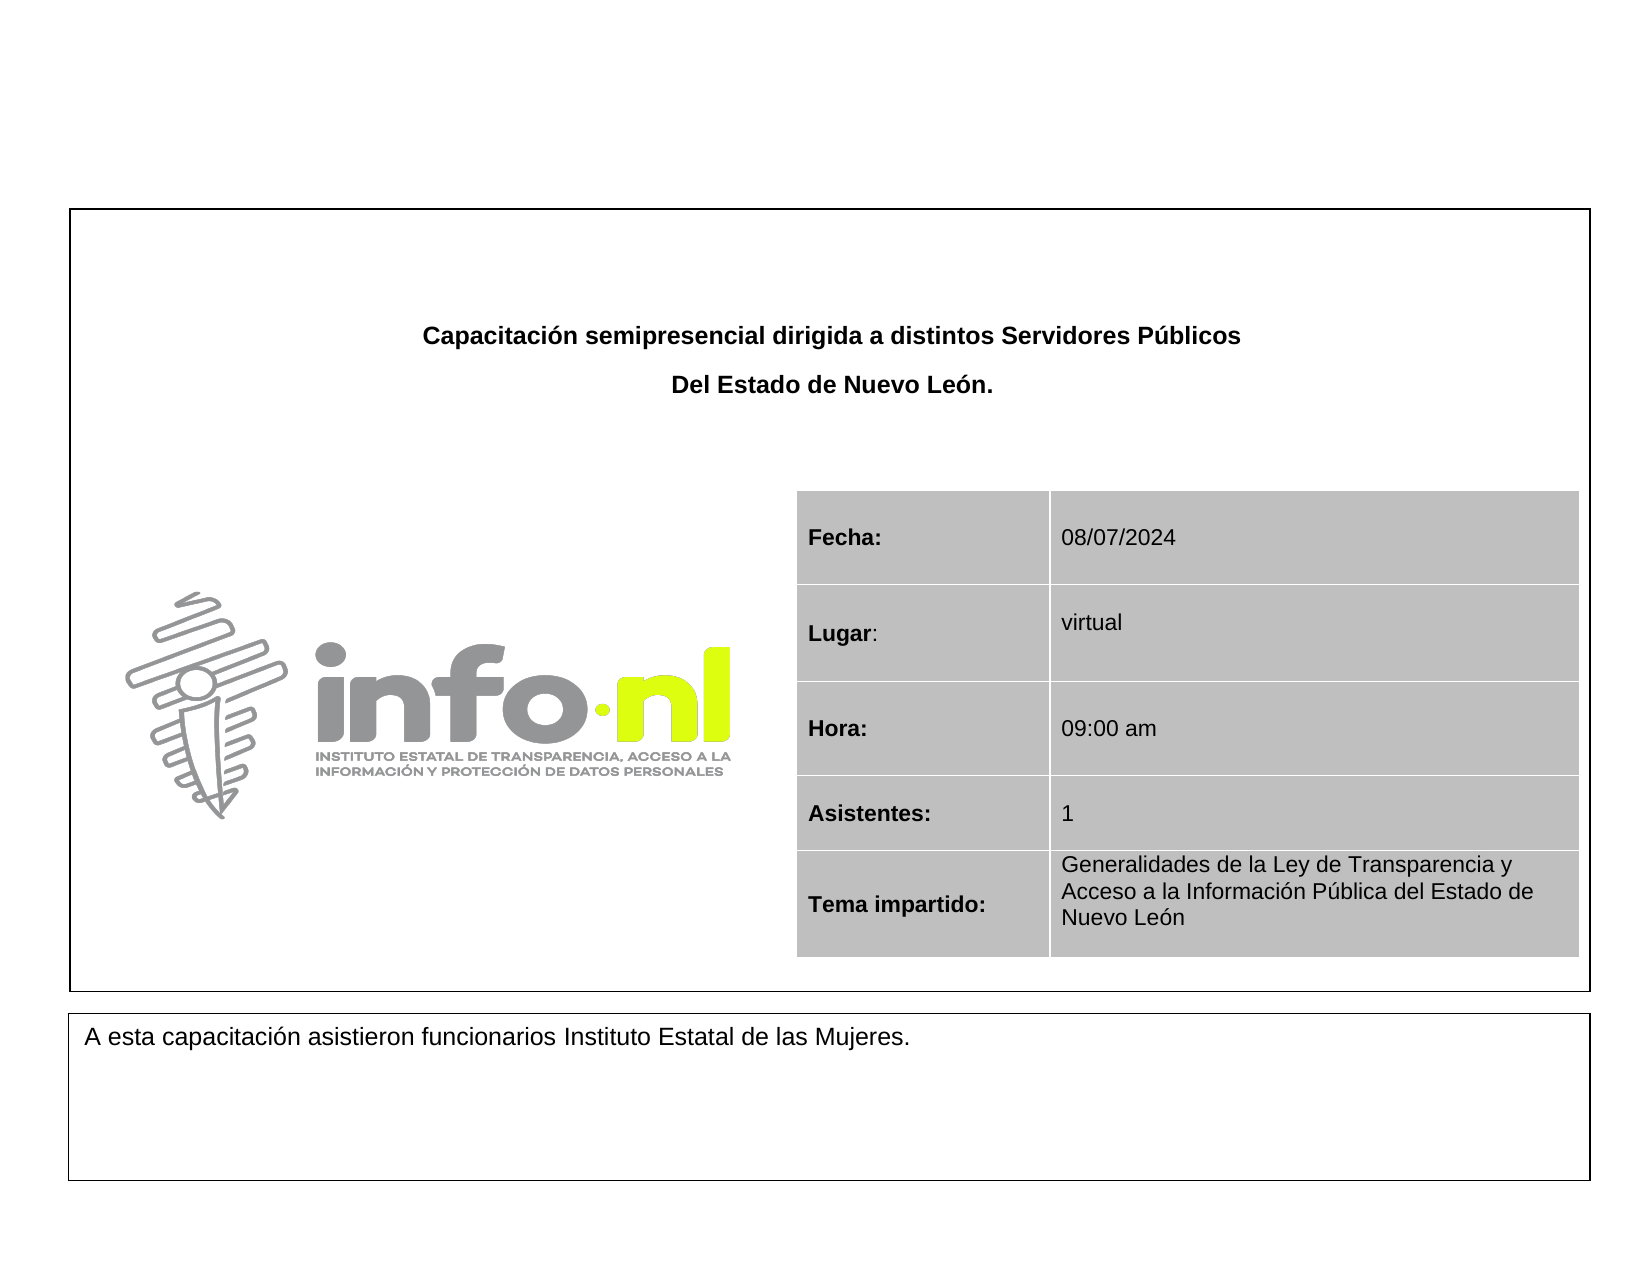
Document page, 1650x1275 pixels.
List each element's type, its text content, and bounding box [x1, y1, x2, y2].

table_cell Hora: [797, 682, 1049, 775]
table_header [86, 217, 1579, 293]
table_cell 09:00 am [1051, 682, 1579, 775]
table_cell Generalidades de la Ley de Transparencia y Acceso a la Información Pública del Estado de Nuevo León [1051, 851, 1579, 957]
table_cell [86, 490, 796, 991]
table_cell virtual [1051, 585, 1579, 681]
table_cell [797, 957, 1579, 991]
table_cell Fecha: [797, 491, 1049, 584]
text A esta capacitación asistieron funcionarios Instituto Estatal de las Mujeres. [84, 1022, 1574, 1050]
table_cell [86, 448, 1579, 489]
table_cell 1 [1051, 776, 1579, 850]
table_cell Tema impartido: [797, 851, 1049, 957]
table_cell Asistentes: [797, 776, 1049, 850]
table_cell 08/07/2024 [1051, 491, 1579, 584]
table_cell Capacitación semipresencial dirigida a distintos Servidores Públicos Del Estado de Nuevo León. [86, 293, 1579, 448]
table_cell Lugar: [797, 585, 1049, 681]
